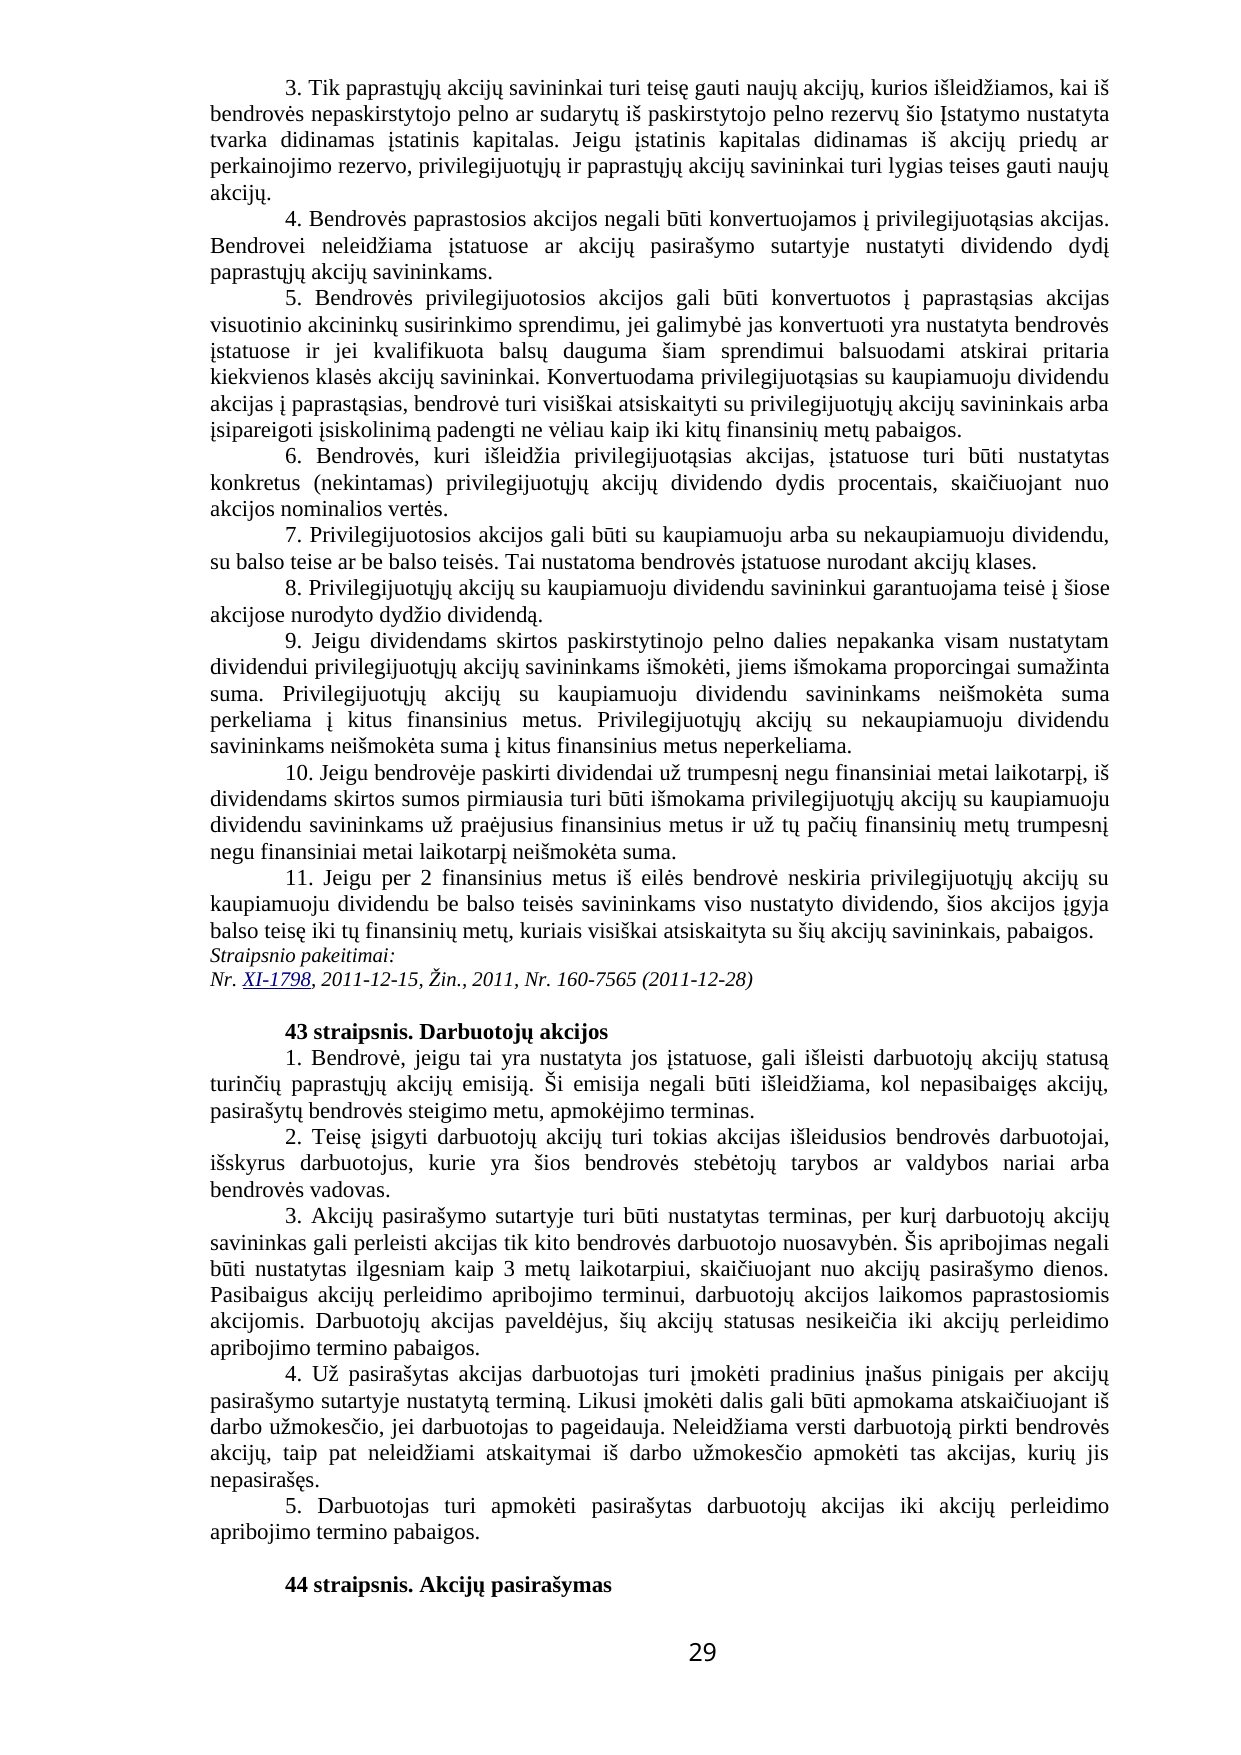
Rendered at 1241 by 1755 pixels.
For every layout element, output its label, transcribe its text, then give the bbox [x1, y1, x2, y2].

text 43 straipsnis. Darbuotojų akcijos [210, 1018, 1111, 1044]
text 4. Už pasirašytas akcijas darbuotojas turi įmokėti pradinius įnašus pinigais per akcijų pasirašymo sutartyje nustatytą terminą. Likusi įmokėti dalis gali būti apmokama atskaičiuojant iš darbo užmokesčio, jei darbuotojas to pageidauja. Neleidžiama versti darbuotoją pirkti bendrovės akcijų, taip pat neleidžiami atskaitymai iš darbo užmokesčio apmokėti tas akcijas, kurių jis nepasirašęs. [210, 1360, 1111, 1492]
text 4. Bendrovės paprastosios akcijos negali būti konvertuojamos į privilegijuotąsias akcijas. Bendrovei neleidžiama įstatuose ar akcijų pasirašymo sutartyje nustatyti dividendo dydį paprastųjų akcijų savininkams. [210, 205, 1111, 284]
text Straipsnio pakeitimai: [210, 943, 1111, 967]
text 3. Akcijų pasirašymo sutartyje turi būti nustatytas terminas, per kurį darbuotojų akcijų savininkas gali perleisti akcijas tik kito bendrovės darbuotojo nuosavybėn. Šis apribojimas negali būti nustatytas ilgesniam kaip 3 metų laikotarpiui, skaičiuojant nuo akcijų pasirašymo dienos. Pasibaigus akcijų perleidimo apribojimo terminui, darbuotojų akcijos laikomos paprastosiomis akcijomis. Darbuotojų akcijas paveldėjus, šių akcijų statusas nesikeičia iki akcijų perleidimo apribojimo termino pabaigos. [210, 1202, 1111, 1360]
text 11. Jeigu per 2 finansinius metus iš eilės bendrovė neskiria privilegijuotųjų akcijų su kaupiamuoju dividendu be balso teisės savininkams viso nustatyto dividendo, šios akcijos įgyja balso teisę iki tų finansinių metų, kuriais visiškai atsiskaityta su šių akcijų savininkais, pabaigos. [210, 864, 1111, 943]
text 3. Tik paprastųjų akcijų savininkai turi teisę gauti naujų akcijų, kurios išleidžiamos, kai iš bendrovės nepaskirstytojo pelno ar sudarytų iš paskirstytojo pelno rezervų šio Įstatymo nustatyta tvarka didinamas įstatinis kapitalas. Jeigu įstatinis kapitalas didinamas iš akcijų priedų ar perkainojimo rezervo, privilegijuotųjų ir paprastųjų akcijų savininkai turi lygias teises gauti naujų akcijų. [210, 73, 1111, 205]
text Nr. XI-1798, 2011-12-15, Žin., 2011, Nr. 160-7565 (2011-12-28) [210, 967, 1120, 991]
text 5. Bendrovės privilegijuotosios akcijos gali būti konvertuotos į paprastąsias akcijas visuotinio akcininkų susirinkimo sprendimu, jei galimybė jas konvertuoti yra nustatyta bendrovės įstatuose ir jei kvalifikuota balsų dauguma šiam sprendimui balsuodami atskirai pritaria kiekvienos klasės akcijų savininkai. Konvertuodama privilegijuotąsias su kaupiamuoju dividendu akcijas į paprastąsias, bendrovė turi visiškai atsiskaityti su privilegijuotųjų akcijų savininkais arba įsipareigoti įsiskolinimą padengti ne vėliau kaip iki kitų finansinių metų pabaigos. [210, 284, 1111, 442]
text 44 straipsnis. Akcijų pasirašymas [210, 1571, 1111, 1597]
text 2. Teisę įsigyti darbuotojų akcijų turi tokias akcijas išleidusios bendrovės darbuotojai, išskyrus darbuotojus, kurie yra šios bendrovės stebėtojų tarybos ar valdybos nariai arba bendrovės vadovas. [210, 1123, 1111, 1202]
text 1. Bendrovė, jeigu tai yra nustatyta jos įstatuose, gali išleisti darbuotojų akcijų statusą turinčių paprastųjų akcijų emisiją. Ši emisija negali būti išleidžiama, kol nepasibaigęs akcijų, pasirašytų bendrovės steigimo metu, apmokėjimo terminas. [210, 1044, 1111, 1123]
text 8. Privilegijuotųjų akcijų su kaupiamuoju dividendu savininkui garantuojama teisė į šiose akcijose nurodyto dydžio dividendą. [210, 574, 1111, 627]
text 9. Jeigu dividendams skirtos paskirstytinojo pelno dalies nepakanka visam nustatytam dividendui privilegijuotųjų akcijų savininkams išmokėti, jiems išmokama proporcingai sumažinta suma. Privilegijuotųjų akcijų su kaupiamuoju dividendu savininkams neišmokėta suma perkeliama į kitus finansinius metus. Privilegijuotųjų akcijų su nekaupiamuoju dividendu savininkams neišmokėta suma į kitus finansinius metus neperkeliama. [210, 627, 1111, 759]
text 6. Bendrovės, kuri išleidžia privilegijuotąsias akcijas, įstatuose turi būti nustatytas konkretus (nekintamas) privilegijuotųjų akcijų dividendo dydis procentais, skaičiuojant nuo akcijos nominalios vertės. [210, 442, 1111, 522]
text 7. Privilegijuotosios akcijos gali būti su kaupiamuoju arba su nekaupiamuoju dividendu, su balso teise ar be balso teisės. Tai nustatoma bendrovės įstatuose nurodant akcijų klases. [210, 522, 1111, 574]
text 5. Darbuotojas turi apmokėti pasirašytas darbuotojų akcijas iki akcijų perleidimo apribojimo termino pabaigos. [210, 1492, 1111, 1545]
text 10. Jeigu bendrovėje paskirti dividendai už trumpesnį negu finansiniai metai laikotarpį, iš dividendams skirtos sumos pirmiausia turi būti išmokama privilegijuotųjų akcijų su kaupiamuoju dividendu savininkams už praėjusius finansinius metus ir už tų pačių finansinių metų trumpesnį negu finansiniai metai laikotarpį neišmokėta suma. [210, 759, 1111, 864]
